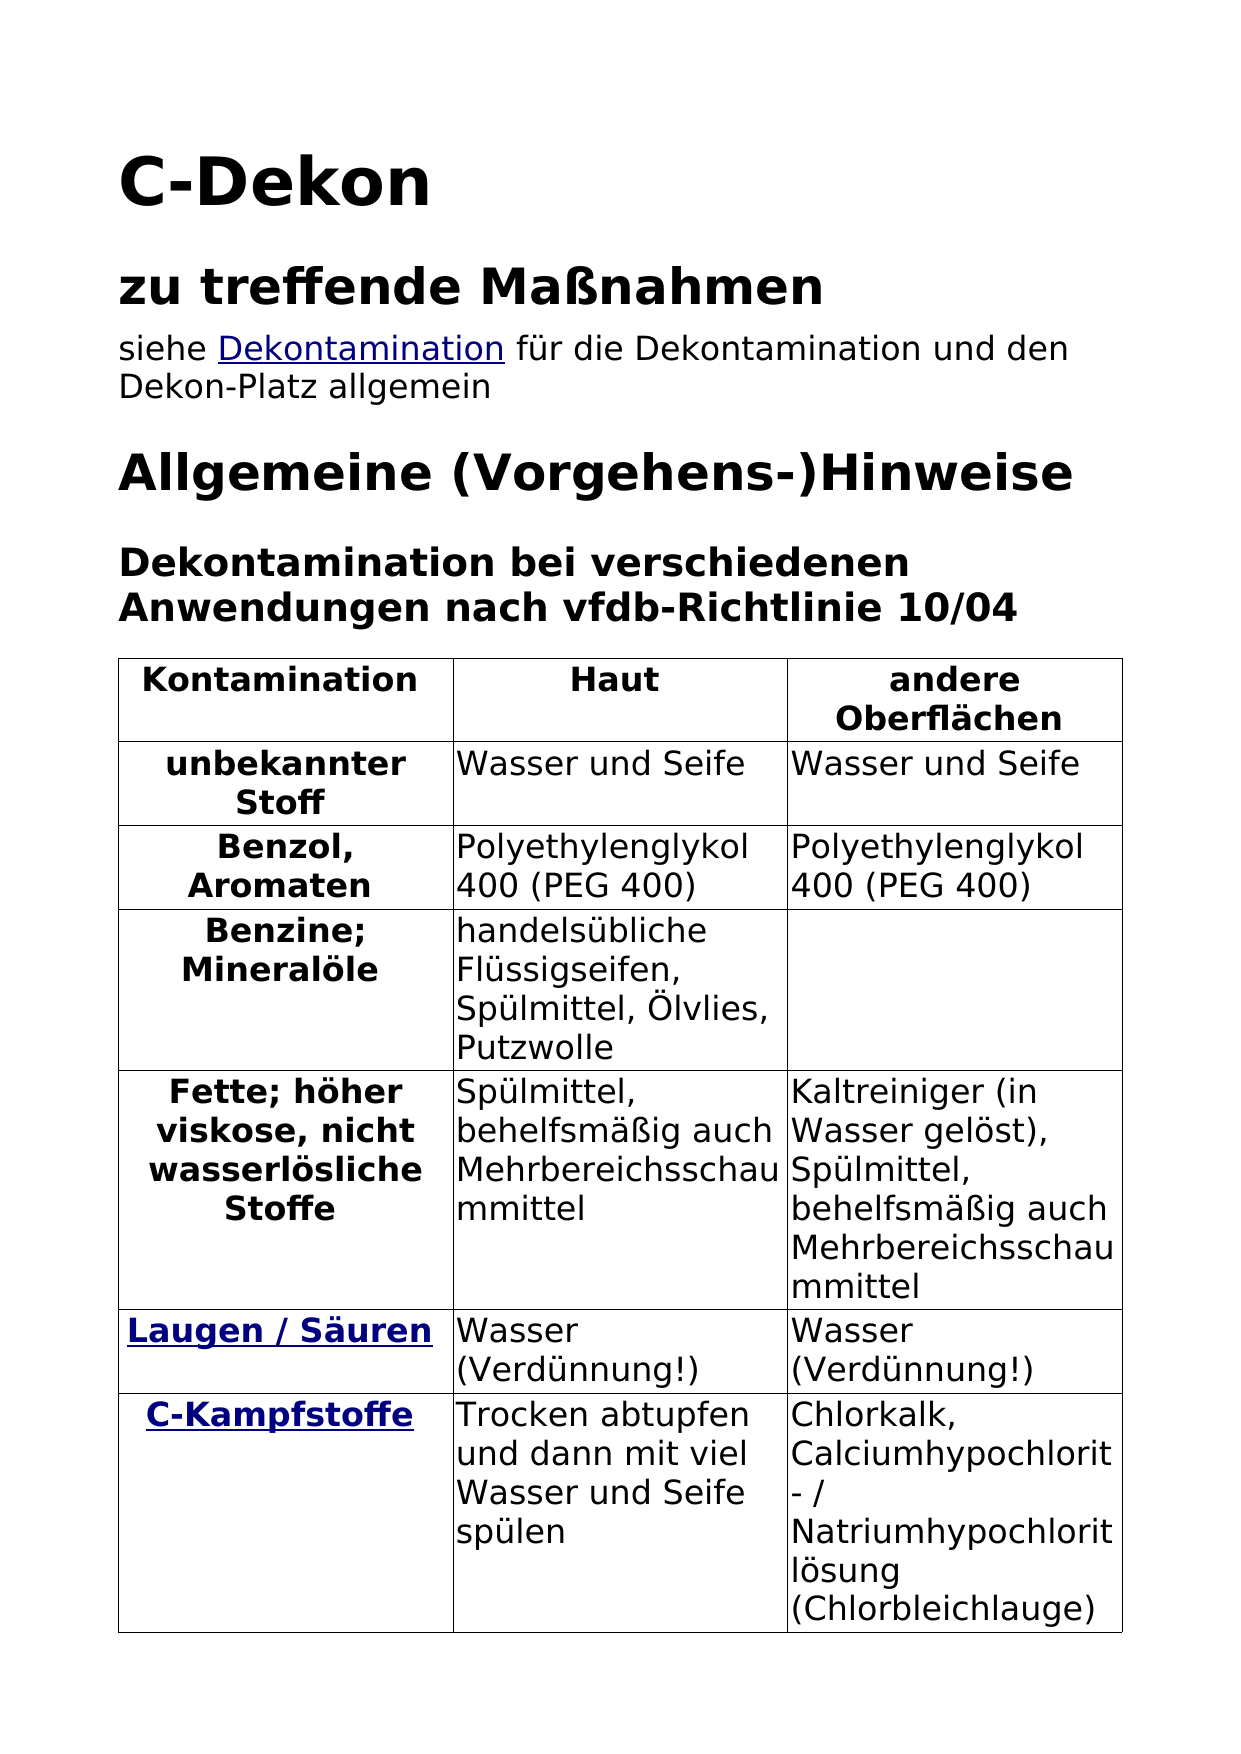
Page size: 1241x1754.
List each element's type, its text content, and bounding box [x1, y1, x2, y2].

table_cell C-Kampfstoffe [119, 1394, 453, 1632]
table_cell Benzine; Mineralöle [119, 910, 453, 1070]
table_cell Spülmittel, behelfsmäßig auch Mehrbereichsschaummittel [454, 1071, 787, 1309]
text siehe Dekontamination für die Dekontamination und den Dekon-Platz allgemein [118, 329, 1122, 407]
table_cell Laugen / Säuren [119, 1310, 453, 1393]
table_header Kontamination [119, 659, 453, 741]
table_cell Wasser (Verdünnung!) [788, 1310, 1122, 1393]
table_cell Fette; höher viskose, nicht wasserlösliche Stoffe [119, 1071, 453, 1309]
table_cell handelsübliche Flüssigseifen, Spülmittel, Ölvlies, Putzwolle [454, 910, 787, 1070]
subtitle zu treffende Maßnahmen [118, 258, 1122, 316]
table_header andere Oberflächen [788, 659, 1122, 741]
table_cell Polyethylenglykol 400 (PEG 400) [788, 826, 1122, 908]
subtitle C-Dekon [118, 143, 1122, 221]
table_cell Wasser (Verdünnung!) [454, 1310, 787, 1393]
subtitle Allgemeine (Vorgehens-)Hinweise [118, 444, 1122, 502]
table_cell Kaltreiniger (in Wasser gelöst), Spülmittel, behelfsmäßig auch Mehrbereichsschaummittel [788, 1071, 1122, 1309]
table_header Haut [454, 659, 787, 741]
table_cell Trocken abtupfen und dann mit viel Wasser und Seife spülen [454, 1394, 787, 1632]
table_cell Benzol, Aromaten [119, 826, 453, 908]
table_cell Polyethylenglykol 400 (PEG 400) [454, 826, 787, 908]
table_cell Wasser und Seife [454, 742, 787, 825]
subtitle Dekontamination bei verschiedenen Anwendungen nach vfdb-Richtlinie 10/04 [118, 540, 1122, 630]
table_cell Wasser und Seife [788, 742, 1122, 825]
table_cell unbekannter Stoff [119, 742, 453, 825]
table_cell Chlorkalk, Calciumhypochlorit- / Natriumhypochloritlösung (Chlorbleichlauge) [788, 1394, 1122, 1632]
table_cell [788, 910, 1122, 1070]
